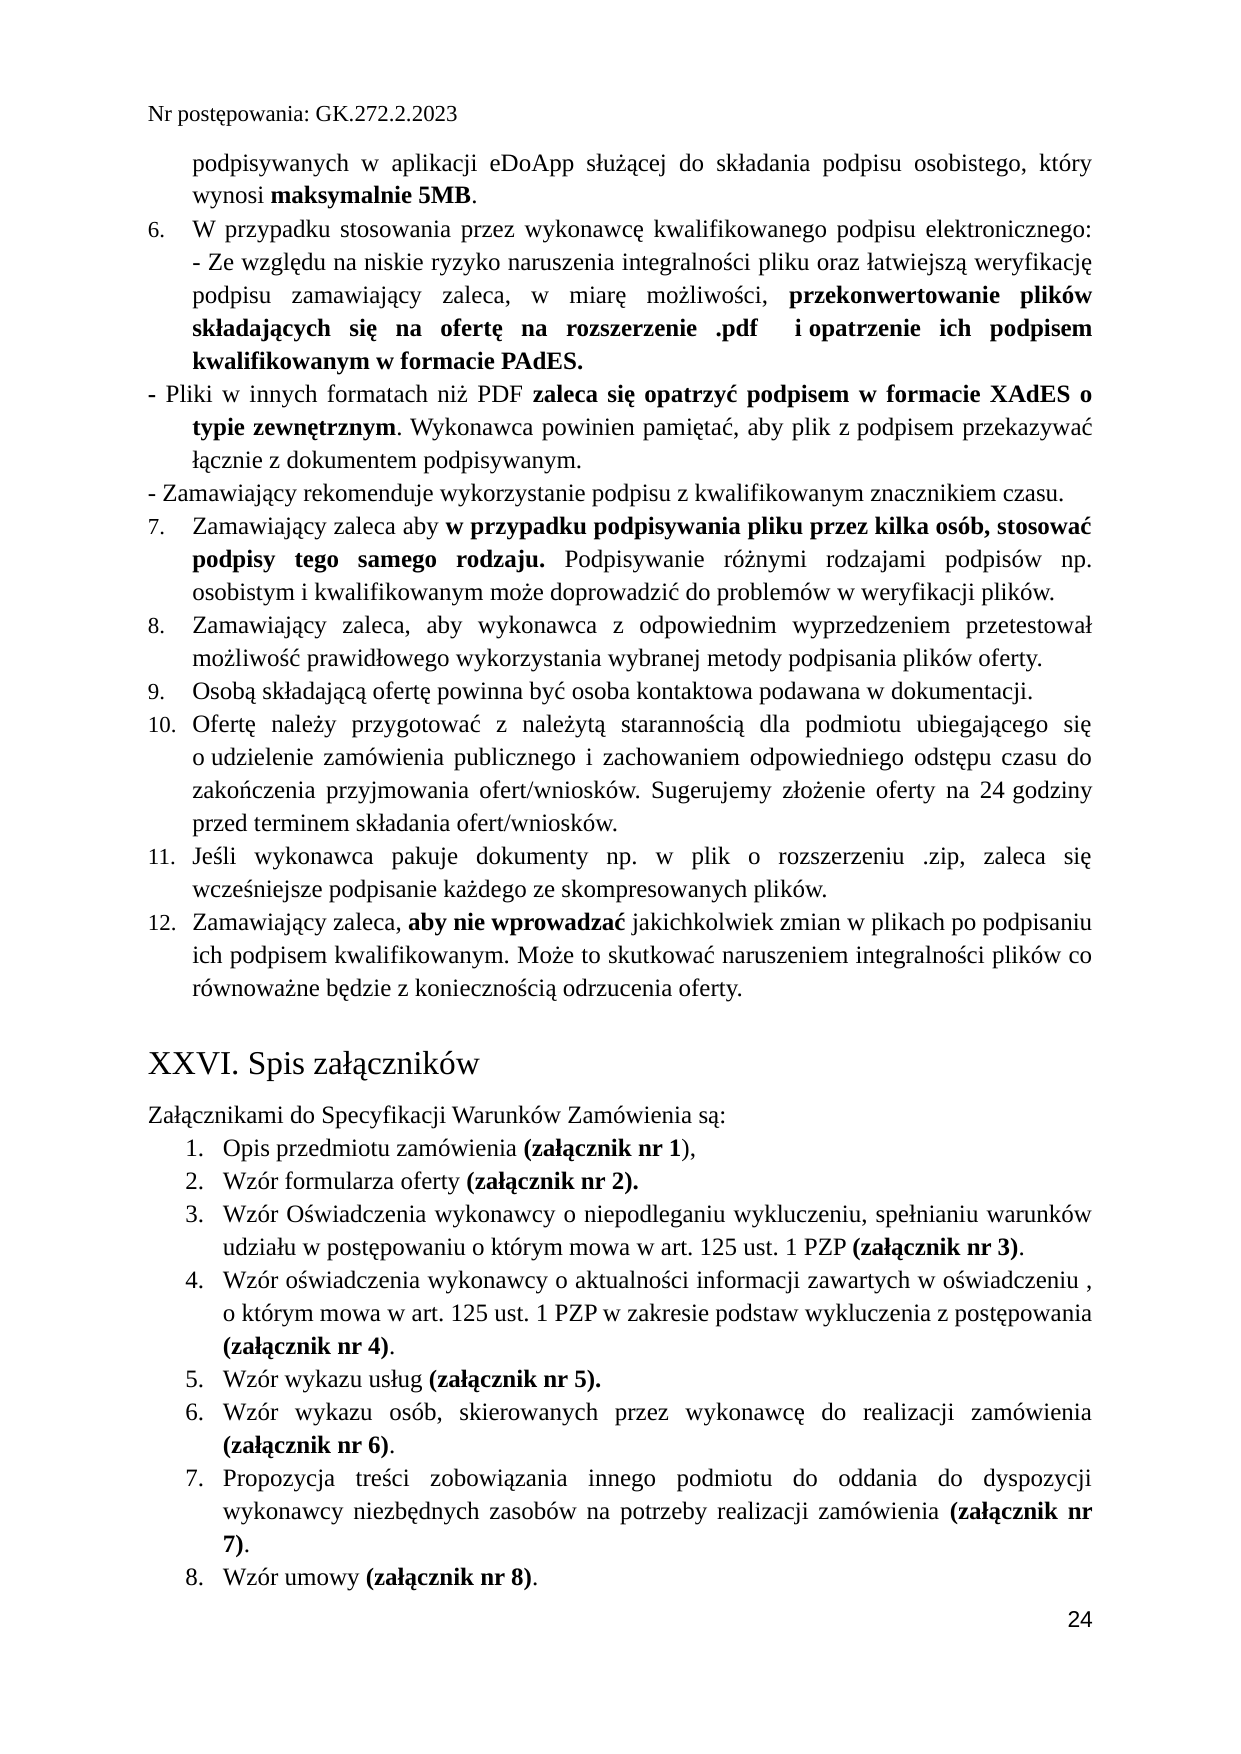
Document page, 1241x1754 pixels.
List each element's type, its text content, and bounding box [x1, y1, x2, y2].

list Wzór wykazu osób, skierowanych przez wykonawcę do realizacji zamówienia (załącznik nr 6). [185, 1397, 1093, 1459]
list Wzór umowy (załącznik nr 8). [185, 1562, 1093, 1591]
list Wzór wykazu usług (załącznik nr 5). [185, 1364, 1093, 1393]
list Opis przedmiotu zamówienia (załącznik nr 1), [185, 1133, 1093, 1162]
list Wzór oświadczenia wykonawcy o aktualności informacji zawartych w oświadczeniu , o którym mowa w art. 125 ust. 1 PZP w zakresie podstaw wykluczenia z postępowania (załącznik nr 4). [185, 1265, 1093, 1360]
list Propozycja treści zobowiązania innego podmiotu do oddania do dyspozycji wykonawcy niezbędnych zasobów na potrzeby realizacji zamówienia (załącznik nr 7). [185, 1463, 1093, 1558]
text Załącznikami do Specyfikacji Warunków Zamówienia są: [148, 1100, 1093, 1129]
list Wzór formularza oferty (załącznik nr 2). [185, 1166, 1093, 1195]
list podpisywanych w aplikacji eDoApp służącej do składania podpisu osobistego, który wynosi maksymalnie 5MB. [148, 148, 1093, 209]
list Jeśli wykonawca pakuje dokumenty np. w plik o rozszerzeniu .zip, zaleca się wcześniejsze podpisanie każdego ze skompresowanych plików. [148, 841, 1093, 903]
subtitle XXVI. Spis załączników [148, 1044, 1093, 1082]
text - Pliki w innych formatach niż PDF zaleca się opatrzyć podpisem w formacie XAdES o typie zewnętrznym. Wykonawca powinien pamiętać, aby plik z podpisem przekazywać łącznie z dokumentem podpisywanym. [148, 379, 1093, 473]
list Zamawiający zaleca, aby wykonawca z odpowiednim wyprzedzeniem przetestował możliwość prawidłowego wykorzystania wybranej metody podpisania plików oferty. [148, 610, 1093, 672]
list Wzór Oświadczenia wykonawcy o niepodleganiu wykluczeniu, spełnianiu warunków udziału w postępowaniu o którym mowa w art. 125 ust. 1 PZP (załącznik nr 3). [185, 1199, 1093, 1261]
list Zamawiający zaleca aby w przypadku podpisywania pliku przez kilka osób, stosować podpisy tego samego rodzaju. Podpisywanie różnymi rodzajami podpisów np. osobistym i kwalifikowanym może doprowadzić do problemów w weryfikacji plików. [148, 511, 1093, 606]
text - Zamawiający rekomenduje wykorzystanie podpisu z kwalifikowanym znacznikiem czasu. [148, 478, 1093, 507]
list Osobą składającą ofertę powinna być osoba kontaktowa podawana w dokumentacji. [148, 676, 1093, 705]
list Ofertę należy przygotować z należytą starannością dla podmiotu ubiegającego się o udzielenie zamówienia publicznego i zachowaniem odpowiedniego odstępu czasu do zakończenia przyjmowania ofert/wniosków. Sugerujemy złożenie oferty na 24 godziny przed terminem składania ofert/wniosków. [148, 709, 1093, 837]
list W przypadku stosowania przez wykonawcę kwalifikowanego podpisu elektronicznego: - Ze względu na niskie ryzyko naruszenia integralności pliku oraz łatwiejszą weryfikację podpisu zamawiający zaleca, w miarę możliwości, przekonwertowanie plików składających się na ofertę na rozszerzenie .pdf i opatrzenie ich podpisem kwalifikowanym w formacie PAdES. [148, 214, 1093, 374]
list Zamawiający zaleca, aby nie wprowadzać jakichkolwiek zmian w plikach po podpisaniu ich podpisem kwalifikowanym. Może to skutkować naruszeniem integralności plików co równoważne będzie z koniecznością odrzucenia oferty. [148, 907, 1093, 1002]
